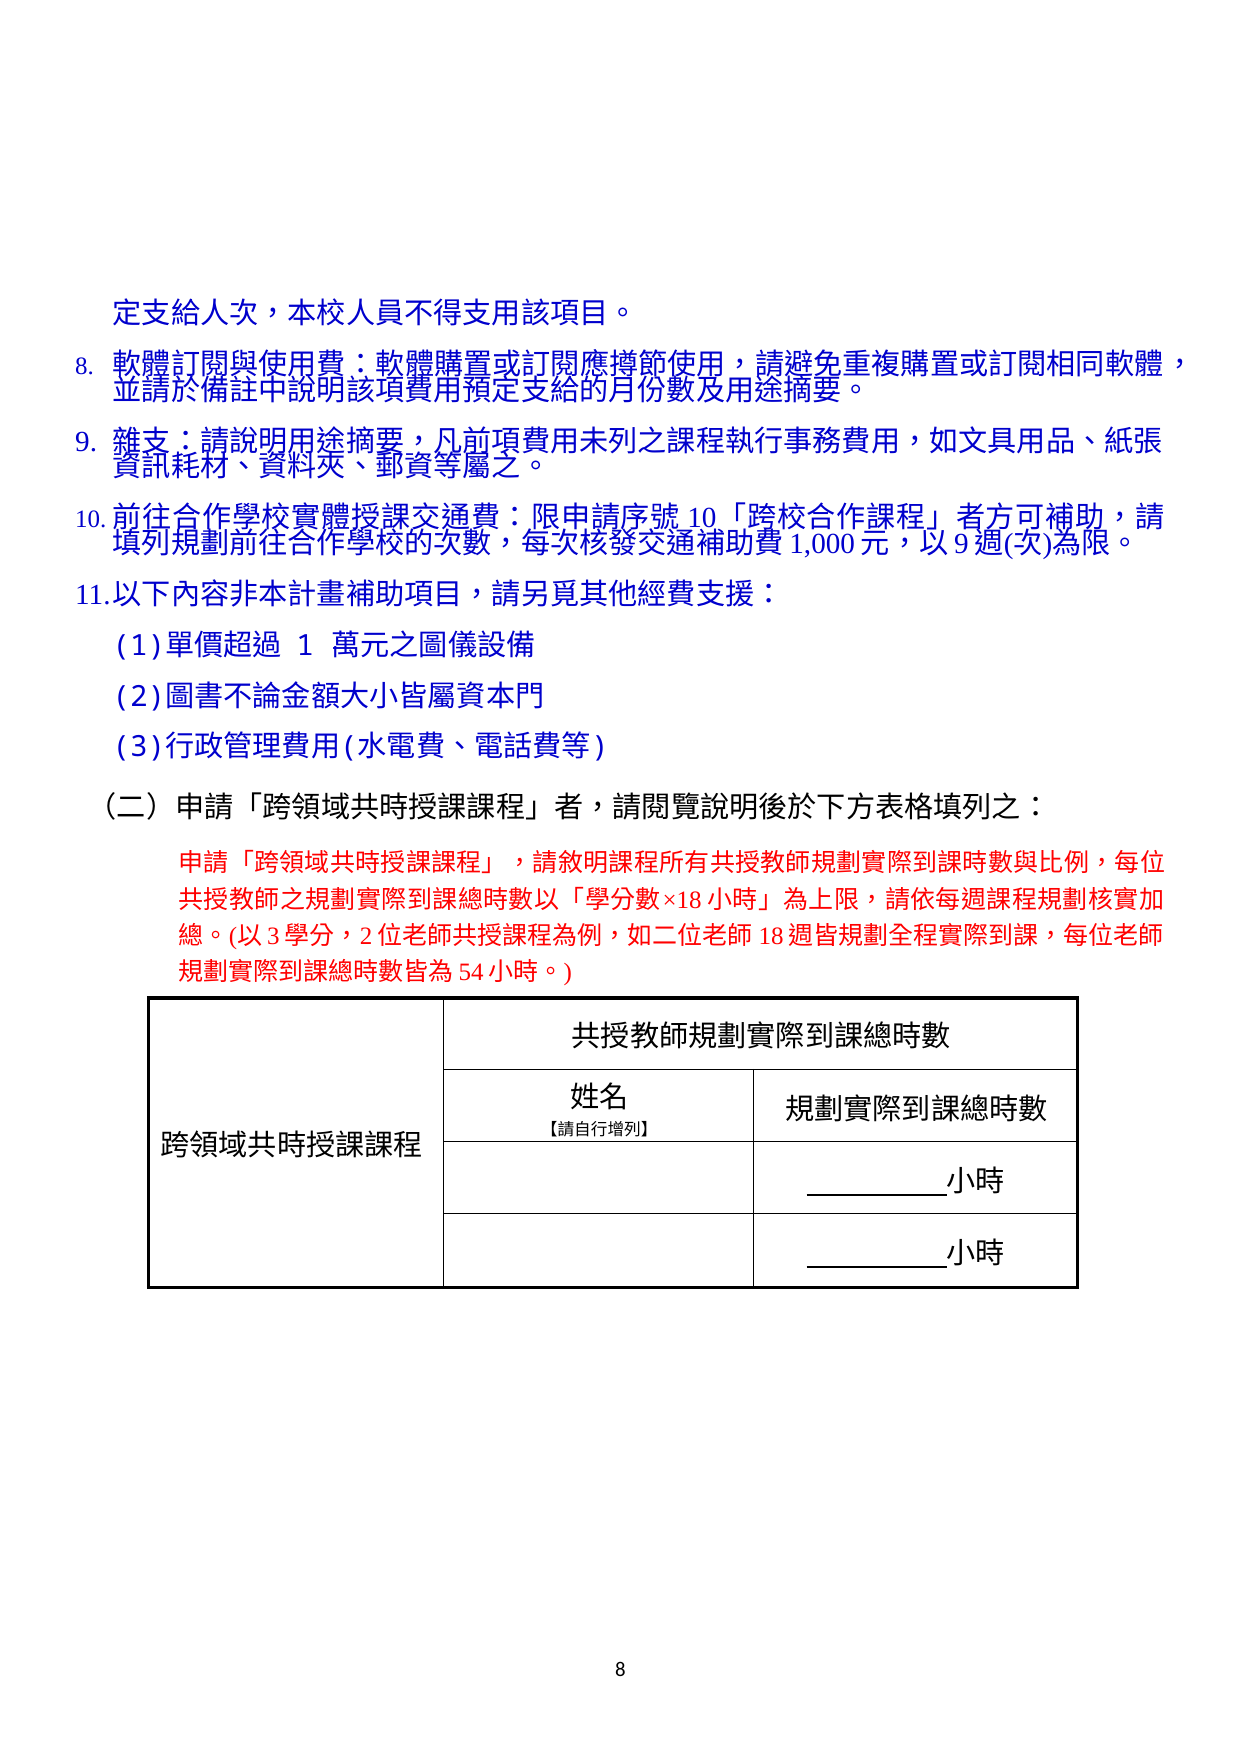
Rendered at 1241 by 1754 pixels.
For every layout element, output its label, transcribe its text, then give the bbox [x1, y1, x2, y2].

table_cell [444, 1142, 753, 1213]
text (2)圖書不論金額大小皆屬資本門 [169, 685, 190, 705]
list 軟體訂閱與使用費：軟體購置或訂閱應撙節使用，請避免重複購置或訂閱相同軟體，並請於備註中說明該項費用預定支給的月份數及用途摘要。 [75, 354, 1165, 405]
list 前往合作學校實體授課交通費：限申請序號10「跨校合作課程」者方可補助，請填列規劃前往合作學校的次數，每次核發交通補助費1,000元，以9週(次)為限。 [75, 507, 1165, 559]
text (2)圖書不論金額大小皆屬資本門 [154, 685, 1165, 711]
table_cell [444, 1214, 753, 1286]
text (1)單價超過 1 萬元之圖儀設備 [154, 634, 1165, 660]
text (3)行政管理費用(水電費、電話費等) [112, 736, 1165, 762]
text （二）申請「跨領域共時授課課程」者，請閱覽說明後於下方表格填列之： [87, 783, 1165, 826]
table_cell 規劃實際到課總時數 [754, 1070, 1076, 1141]
table_header 共授教師規劃實際到課總時數 [444, 1000, 1076, 1069]
table_header 跨領域共時授課課程 [150, 1000, 443, 1286]
text (1)單價超過 1 萬元之圖儀設備 [120, 634, 156, 660]
list 以下內容非本計畫補助項目，請另覓其他經費支援： [75, 584, 1165, 609]
text (1)單價超過 1 萬元之圖儀設備 [422, 634, 443, 654]
text 申請「跨領域共時授課課程」，請敘明課程所有共授教師規劃實際到課時數與比例，每位共授教師之規劃實際到課總時數以「學分數×18小時」為上限，請依每週課程規劃核實加總。(以3學分，2位老師共授課程為例，如二位老師18週皆規劃全程實際到課，每位老師規劃實際到課總時數皆為54小時。) [178, 843, 1165, 988]
table_cell 小時 [754, 1142, 1076, 1213]
list 定支給人次，本校人員不得支用該項目。 [75, 303, 1165, 329]
text (2)圖書不論金額大小皆屬資本門 [120, 685, 156, 711]
table_cell 姓名 【請自行增列】 [444, 1070, 753, 1141]
table_cell 小時 [754, 1214, 1076, 1286]
list 雜支：請說明用途摘要，凡前項費用未列之課程執行事務費用，如文具用品、紙張、資訊耗材、資料夾、郵資等屬之。 [75, 430, 1165, 482]
